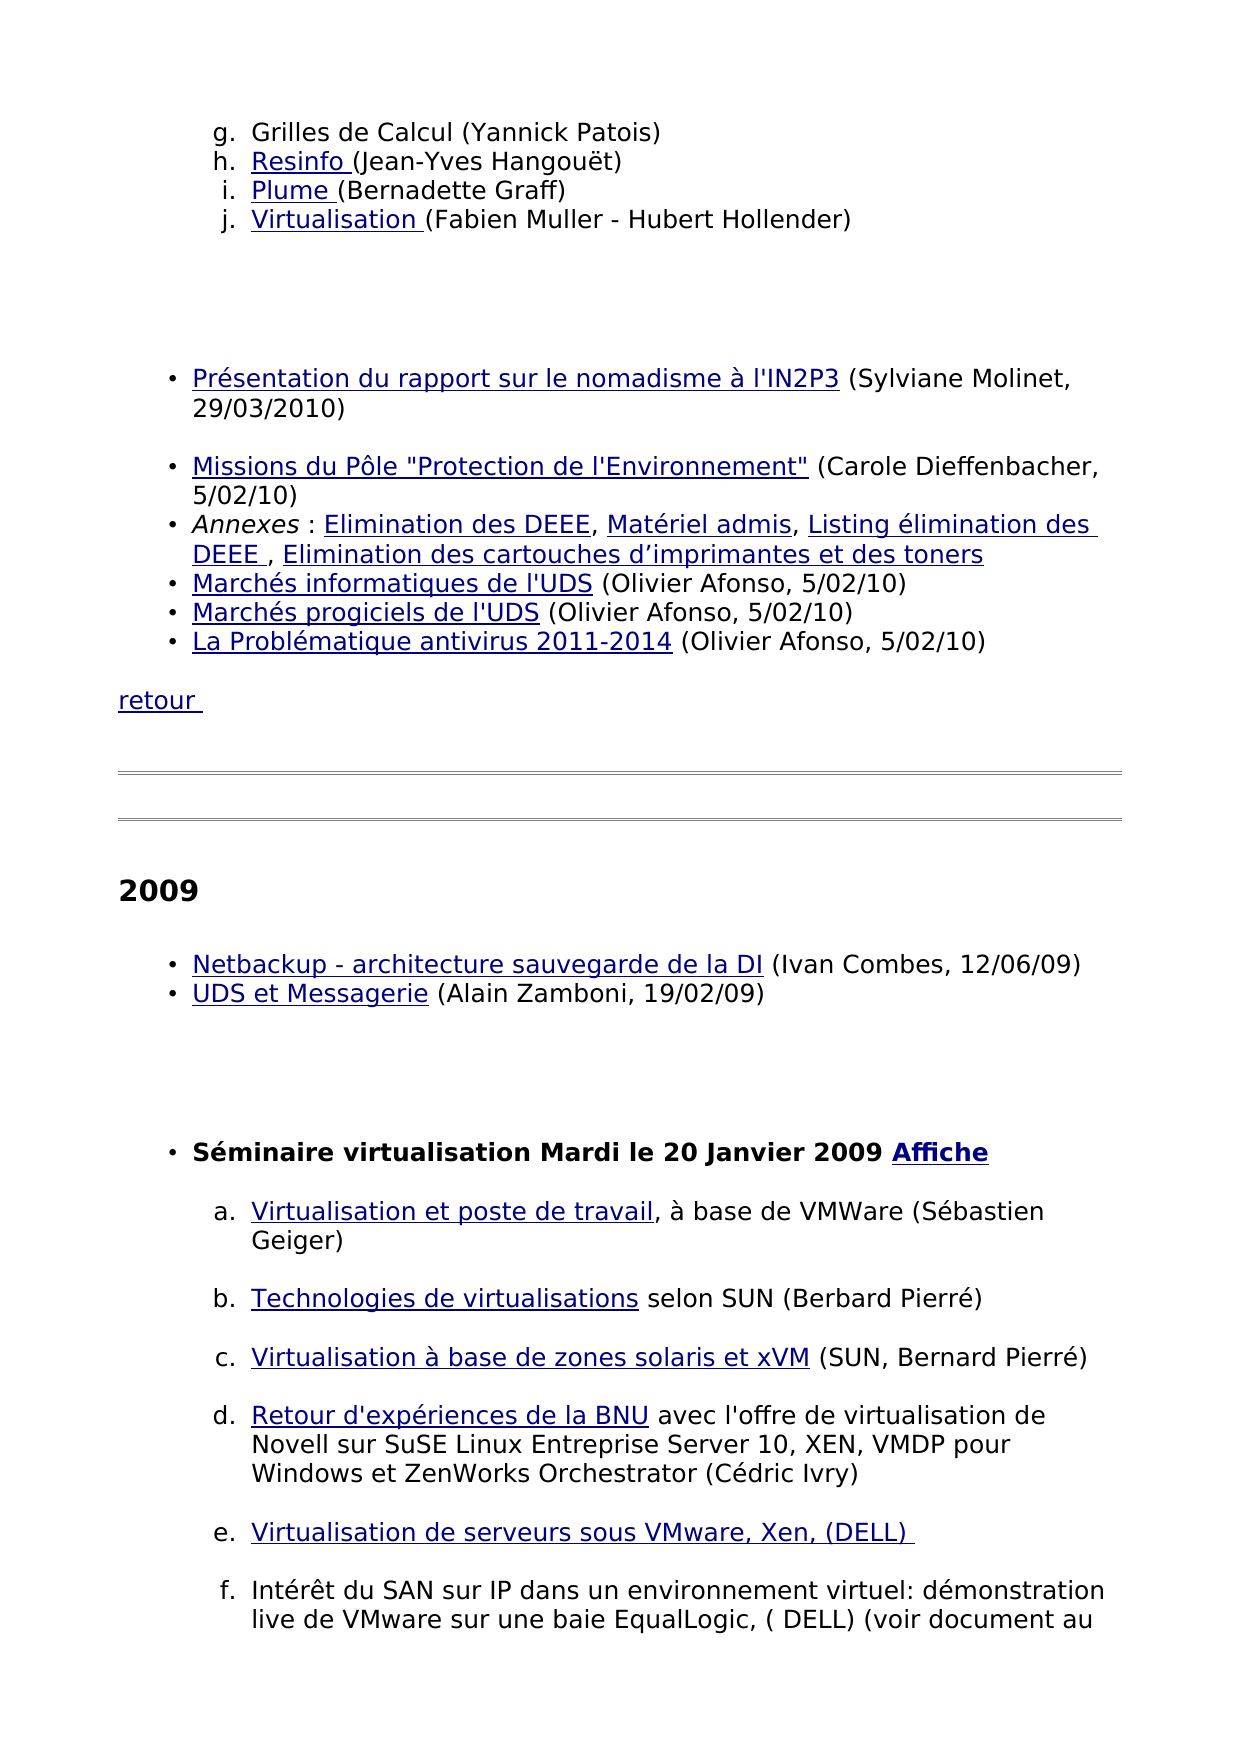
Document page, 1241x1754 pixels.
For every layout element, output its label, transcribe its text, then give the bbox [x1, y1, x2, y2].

list Virtualisation et poste de travail, à base de VMWare (Sébastien Geiger) [236, 1197, 1122, 1284]
list Virtualisation (Fabien Muller - Hubert Hollender) [236, 206, 1122, 235]
list Technologies de virtualisations selon SUN (Berbard Pierré) [236, 1284, 1122, 1343]
list Virtualisation à base de zones solaris et xVM (SUN, Bernard Pierré) [236, 1343, 1122, 1401]
list Netbackup - architecture sauvegarde de la DI (Ivan Combes, 12/06/09) [177, 951, 1122, 980]
list UDS et Messagerie (Alain Zamboni, 19/02/09) [177, 980, 1122, 1009]
list Marchés informatiques de l'UDS (Olivier Afonso, 5/02/10) [177, 569, 1122, 598]
list Intérêt du SAN sur IP dans un environnement virtuel: démonstration live de VMware sur une baie EqualLogic, ( DELL) (voir document au [236, 1576, 1122, 1634]
text retour [118, 686, 1122, 744]
list Grilles de Calcul (Yannick Patois) [236, 118, 1122, 147]
subtitle 2009 [118, 874, 1122, 908]
list Retour d'expériences de la BNU avec l'offre de virtualisation de Novell sur SuSE Linux Entreprise Server 10, XEN, VMDP pour Windows et ZenWorks Orchestrator (Cédric Ivry) [236, 1401, 1122, 1518]
list Marchés progiciels de l'UDS (Olivier Afonso, 5/02/10) [177, 598, 1122, 627]
list Séminaire virtualisation Mardi le 20 Janvier 2009 Affiche [177, 1139, 1122, 1197]
list Plume (Bernadette Graff) [236, 176, 1122, 206]
list Virtualisation de serveurs sous VMware, Xen, (DELL) [236, 1518, 1122, 1576]
list La Problématique antivirus 2011-2014 (Olivier Afonso, 5/02/10) [177, 627, 1122, 657]
list Présentation du rapport sur le nomadisme à l'IN2P3 (Sylviane Molinet, 29/03/2010) [177, 364, 1122, 423]
list Resinfo (Jean-Yves Hangouët) [236, 147, 1122, 176]
list Annexes : Elimination des DEEE, Matériel admis, Listing élimination des DEEE , Elimination des cartouches d’imprimantes et des toners [177, 511, 1122, 569]
list Missions du Pôle "Protection de l'Environnement" (Carole Dieffenbacher, 5/02/10) [177, 452, 1122, 511]
